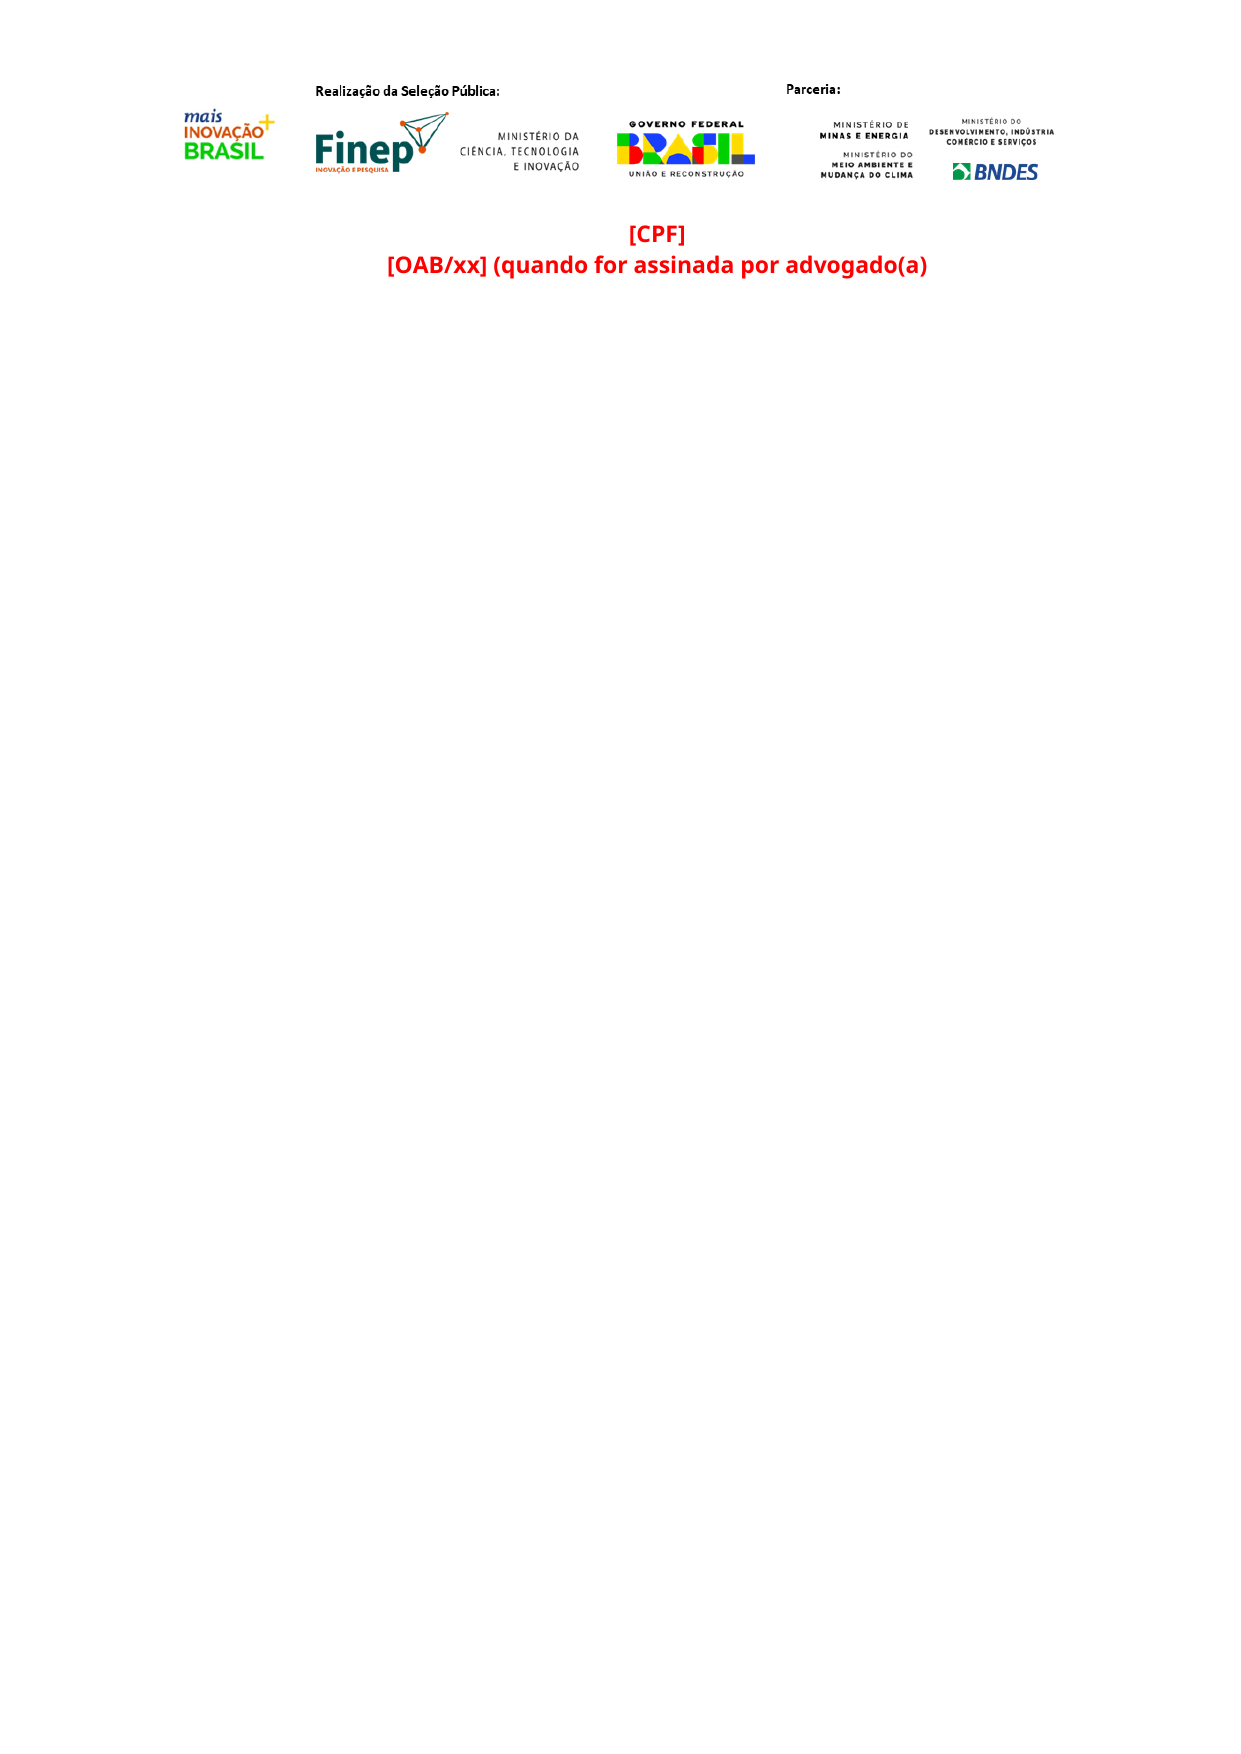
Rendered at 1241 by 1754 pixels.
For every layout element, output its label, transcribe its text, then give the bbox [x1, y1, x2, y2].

text [CPF] [177, 218, 1137, 249]
text [OAB/xx] (quando for assinada por advogado(a) [177, 249, 1137, 280]
